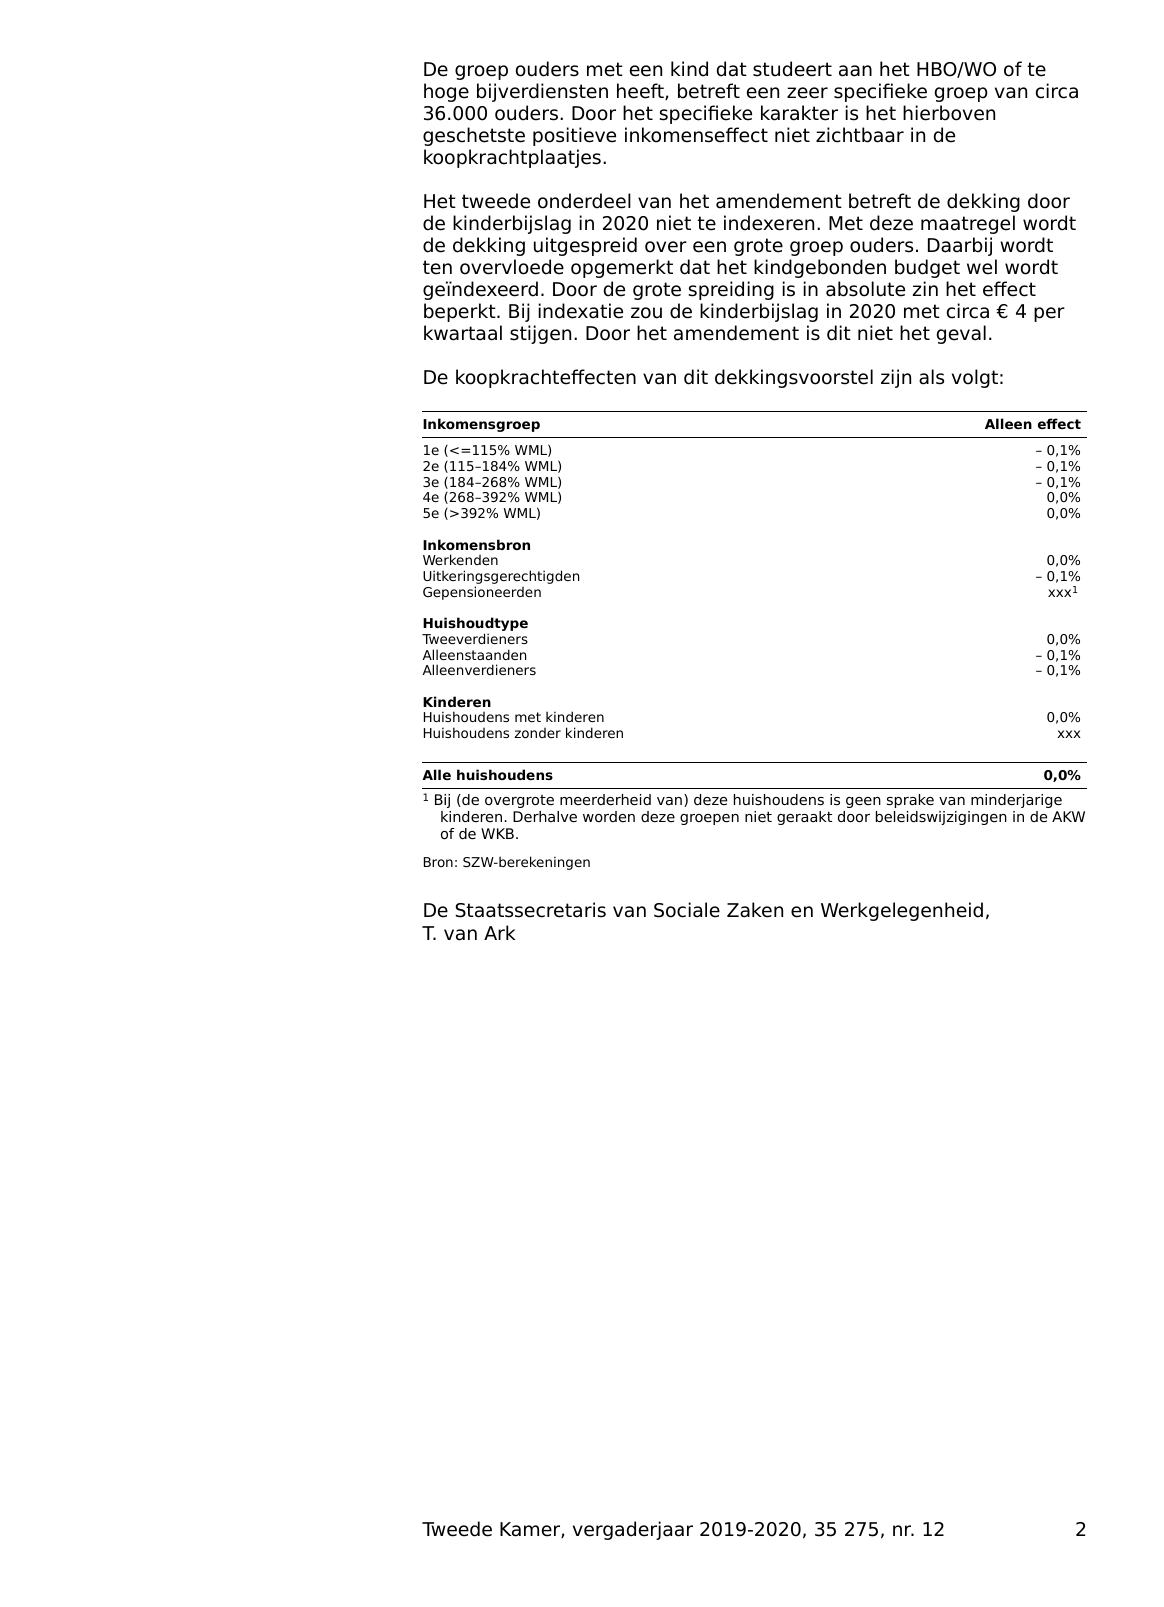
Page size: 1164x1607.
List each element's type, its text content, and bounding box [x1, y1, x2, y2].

table_cell 3e (184–268% WML) [422, 474, 954, 490]
table_cell Alleenverdieners [422, 663, 954, 679]
table_cell [954, 616, 1087, 632]
table_cell [954, 537, 1087, 553]
table_cell Gepensioneerden [422, 585, 954, 600]
table_cell Alle huishoudens [422, 763, 954, 788]
table_cell – 0,1% [954, 569, 1087, 584]
table_cell 0,0% [954, 490, 1087, 506]
table_cell [954, 600, 1087, 616]
table_cell Huishoudens met kinderen [422, 710, 954, 726]
table_cell 0,0% [954, 763, 1087, 788]
table_cell [954, 679, 1087, 694]
table_header Alleen effect [954, 412, 1087, 437]
table_cell 1e (<=115% WML) [422, 438, 954, 459]
table_cell 1 Bij (de overgrote meerderheid van) deze huishoudens is geen sprake van minderjarige kinderen. Derhalve worden deze groepen niet geraakt door beleidswijzigingen in de AKW of de WKB. Bron: SZW-berekeningen [422, 789, 1087, 870]
table_cell 0,0% [954, 553, 1087, 569]
table_cell Werkenden [422, 553, 954, 569]
table_cell 0,0% [954, 632, 1087, 647]
table_cell – 0,1% [954, 663, 1087, 679]
table_cell – 0,1% [954, 648, 1087, 663]
table_cell – 0,1% [954, 459, 1087, 474]
table_header Inkomensgroep [422, 412, 954, 437]
table_cell 2e (115–184% WML) [422, 459, 954, 474]
text De groep ouders met een kind dat studeert aan het HBO/WO of te hoge bijverdiensten heeft, betreft een zeer specifieke groep van circa 36.000 ouders. Door het specifieke karakter is het hierboven geschetste positieve inkomenseffect niet zichtbaar in de koopkrachtplaatjes. [422, 59, 1087, 169]
table_cell Inkomensbron [422, 537, 954, 553]
table_cell Tweeverdieners [422, 632, 954, 647]
table_cell [954, 695, 1087, 710]
text Het tweede onderdeel van het amendement betreft de dekking door de kinderbijslag in 2020 niet te indexeren. Met deze maatregel wordt de dekking uitgespreid over een grote groep ouders. Daarbij wordt ten overvloede opgemerkt dat het kindgebonden budget wel wordt geïndexeerd. Door de grote spreiding is in absolute zin het effect beperkt. Bij indexatie zou de kinderbijslag in 2020 met circa € 4 per kwartaal stijgen. Door het amendement is dit niet het geval. [422, 191, 1087, 345]
table_cell – 0,1% [954, 474, 1087, 490]
table_cell Huishoudens zonder kinderen [422, 726, 954, 742]
table_cell 4e (268–392% WML) [422, 490, 954, 506]
text De koopkrachteffecten van dit dekkingsvoorstel zijn als volgt: [422, 367, 1087, 389]
table_cell [422, 679, 954, 694]
table_cell xxx1 [954, 585, 1087, 600]
text De Staatssecretaris van Sociale Zaken en Werkgelegenheid, T. van Ark [422, 900, 1087, 944]
table_cell Uitkeringsgerechtigden [422, 569, 954, 584]
table_cell 0,0% [954, 710, 1087, 726]
table_cell xxx [954, 726, 1087, 742]
table_cell [422, 522, 954, 537]
table_cell 0,0% [954, 506, 1087, 522]
table_cell [422, 742, 954, 762]
table_cell 5e (>392% WML) [422, 506, 954, 522]
table_cell Huishoudtype [422, 616, 954, 632]
table_cell [954, 522, 1087, 537]
table_cell [954, 742, 1087, 762]
table_cell Alleenstaanden [422, 648, 954, 663]
table_cell – 0,1% [954, 438, 1087, 459]
table_cell Kinderen [422, 695, 954, 710]
table_cell [422, 600, 954, 616]
